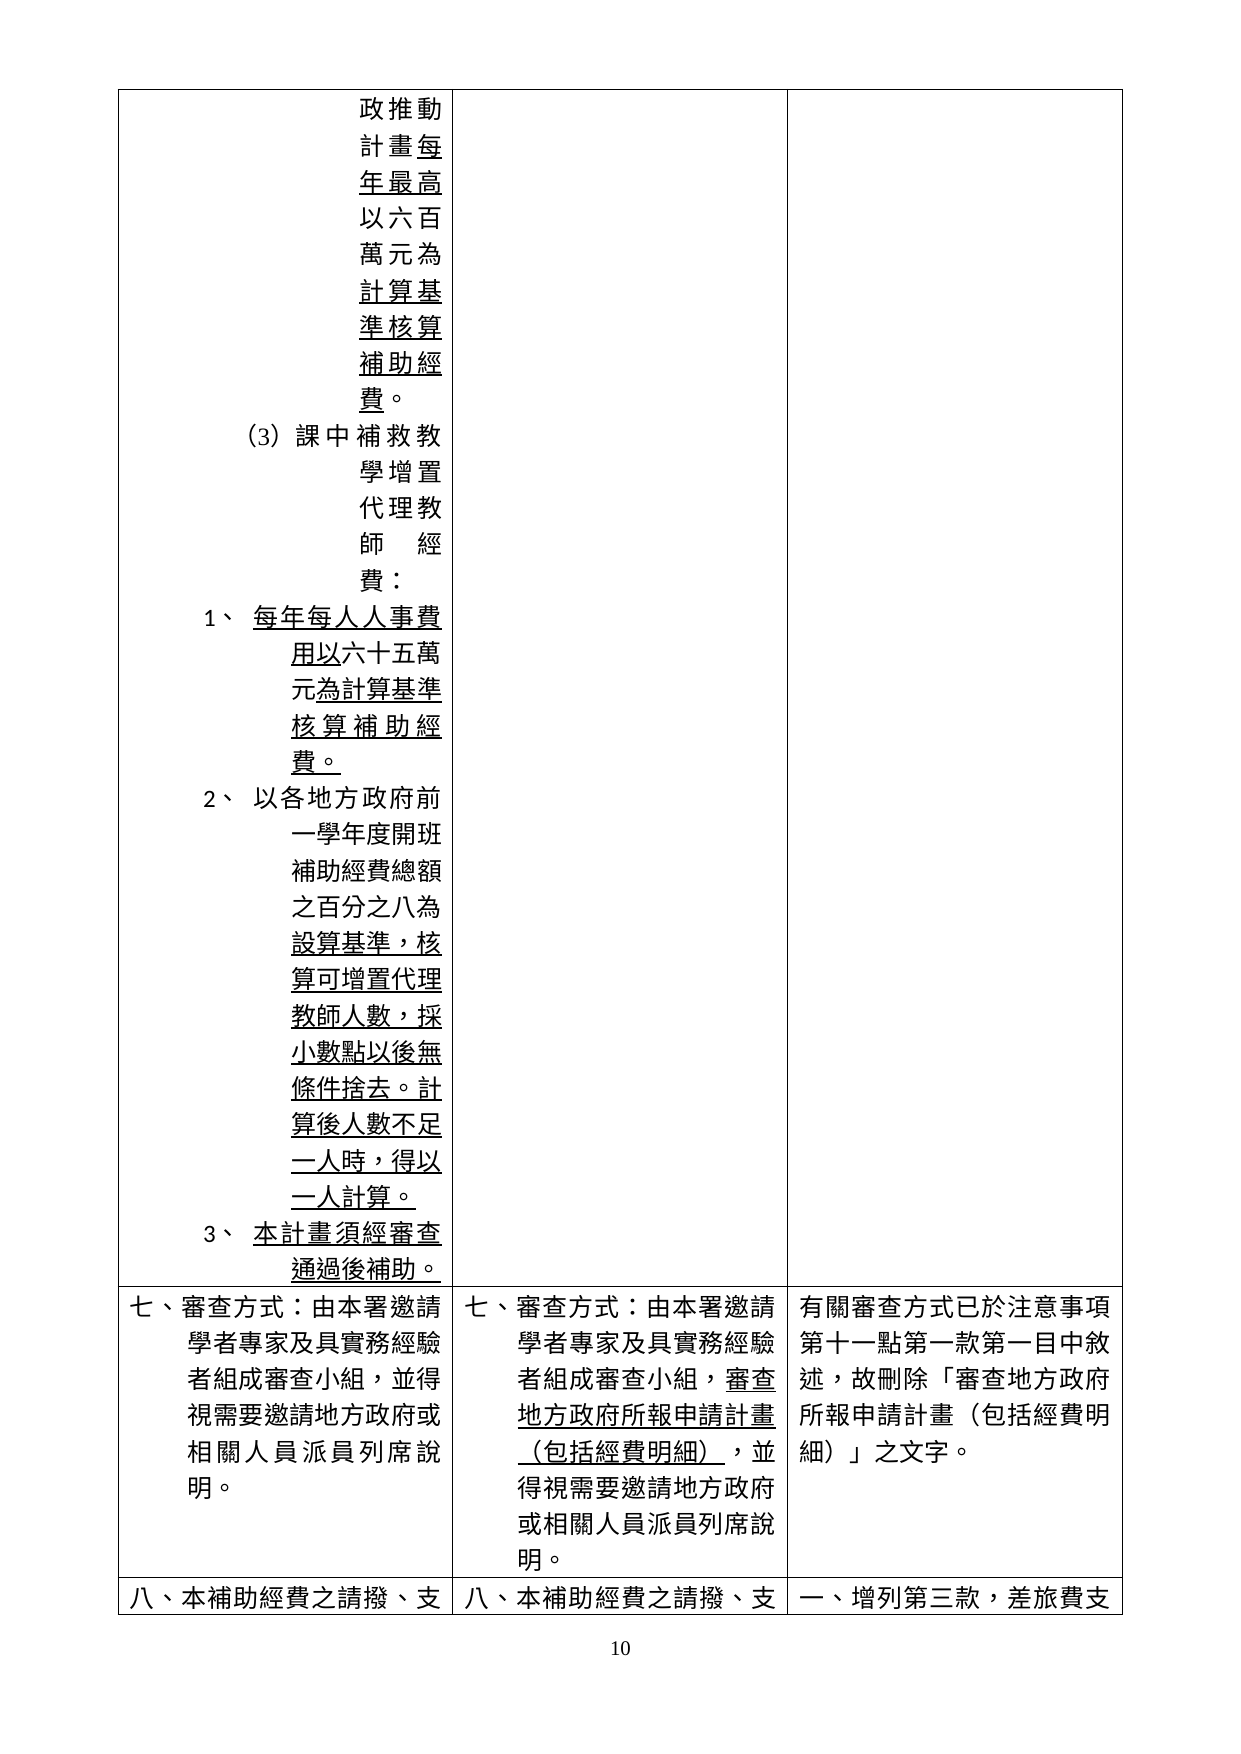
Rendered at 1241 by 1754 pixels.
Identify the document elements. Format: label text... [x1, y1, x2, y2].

table_cell 六、補助基準： 本要點各項經費補助比率依中央對直轄市及縣（市）政府補助辦法規定及配合本署獲配年度預算額度，就地方政府財力級次分級補助，並得依本署預算編列情形、地方政府財政狀況及配合本署重要政策推動情形、因應天然災害或其他特殊需要予以增減補助比率，最高補助百分之九十。但學校開班經費經本署專案報請行政院同意放寬者，得不受補助比率之限制。 整體行政推動計畫：第一級百分之八十五、第二級百分之八十七、第三級百分之八十八、第四級百分之八十九、第五級百分之九十。 學校開班經費：第一級至第二級百分之九十、第三級至第五級為百分之百。 縣市整體行政推動計畫每年最高以六百萬元為計算基準核算補助經費。 課中補救教學增置代理教師經費： 每年每人人事費用以六十五萬元為計算基準核算補助經費。 以各地方政府前一學年度開班補助經費總額之百分之八為設算基準，核算可增置代理教師人數，採小數點以後無條件捨去。計算後人數不足一人時，得以一人計算。 本計畫須經審查通過後補助。 [119, 90, 452, 1286]
table_cell [453, 90, 787, 1286]
table_cell 八、本補助經費之請撥、支用及核銷結報事宜，應依「教育部補助及委辦經費核撥結報作業要點」及本署相關規定辦理： 本補助經費應專款專用核實支付，且不得用於地方政府辦理任何學習能力檢測之普測。 本補助以學年度為辦理期程，經費請撥方式如下： 整體行政推動計畫經費依本署審查結果核定後撥付。 開班經費參採前一學年度之額度，於每年六月前以預核方式辦理；並分階段核撥。 學校自主規劃之提升學習低成就學生學力之計畫依本署審查結果辦理。 差旅費支應規定： 應依「國內出差旅費報支要點」辦理，已支領酬勞者，僅得向任職單位申請往返交通費及住宿費，且不得重複請領。 各子計畫人員所需差旅費用，不得重複編列。 本補助（含教材印刷費及篩選測驗採答案卡劃記費用）之結餘款，應按補助比率繳回，惟縣市整體行政推動計畫經費結餘款未超過十萬元者，依中央對直轄市及縣（市）政府補助辦法第十九條第二款規定，無需繳回。 本要點第三點之適用對象，應於每年十月十五日前，將執行成果報告（含紙本及電子檔，以十頁為原則）及經費收支結算表函送本署辦理核結。成果報告內容應含計畫執行成果、成效評估與檢討、問題解決策略等。 [119, 1578, 452, 1614]
table_cell [788, 90, 1122, 1286]
table_cell 一、增列第三款，差旅費支 [788, 1578, 1122, 1614]
table_cell 八、本補助經費之請撥、支用及核銷結報事宜，應依「教育部補助及委辦經費核撥結報作業要點」及本署相關規定辦理： 本補助經費應專款專用核實支付，且不得用於地方政府辦理任何學習能力檢測之普測。 本補助以學年度為辦理期程，經費請撥方式如下： 整體行政推動計畫經費依本署審查結果核定後撥付。 開班經費參採前一學年度之額度，於每年六月前以預核方式辦理；並分階段核撥。 學校自主規劃之提升學習低成就學生學力之計畫依本署審查結果辦理。 本補助（含教材印刷費及篩選測驗採答案卡劃記費用）之結餘款，應按補助比率繳回，惟縣市整體行政推動計畫經費結餘款未超過十萬元者，依中央對直轄市及縣（市）政府補助辦法第十九條第二款規定，無需繳回。 本要點第三點之適用對象，應於學年結束後三個月內，將執行成果報告（A4規格，以電子檔案十頁為原則）及經費收支結算表一式二份函送本署辦理核結。成果報告內容應含計畫執行成果、成效評估與檢討、問題解決策略等。 [453, 1578, 787, 1614]
table_cell 有關審查方式已於注意事項第十一點第一款第一目中敘述，故刪除「審查地方政府所報申請計畫（包括經費明細）」之文字。 [788, 1287, 1122, 1577]
table_cell 七、審查方式：由本署邀請學者專家及具實務經驗者組成審查小組，並得視需要邀請地方政府或相關人員派員列席說明。 [119, 1287, 452, 1577]
table_cell 七、審查方式：由本署邀請學者專家及具實務經驗者組成審查小組，審查地方政府所報申請計畫（包括經費明細），並得視需要邀請地方政府或相關人員派員列席說明。 [453, 1287, 787, 1577]
